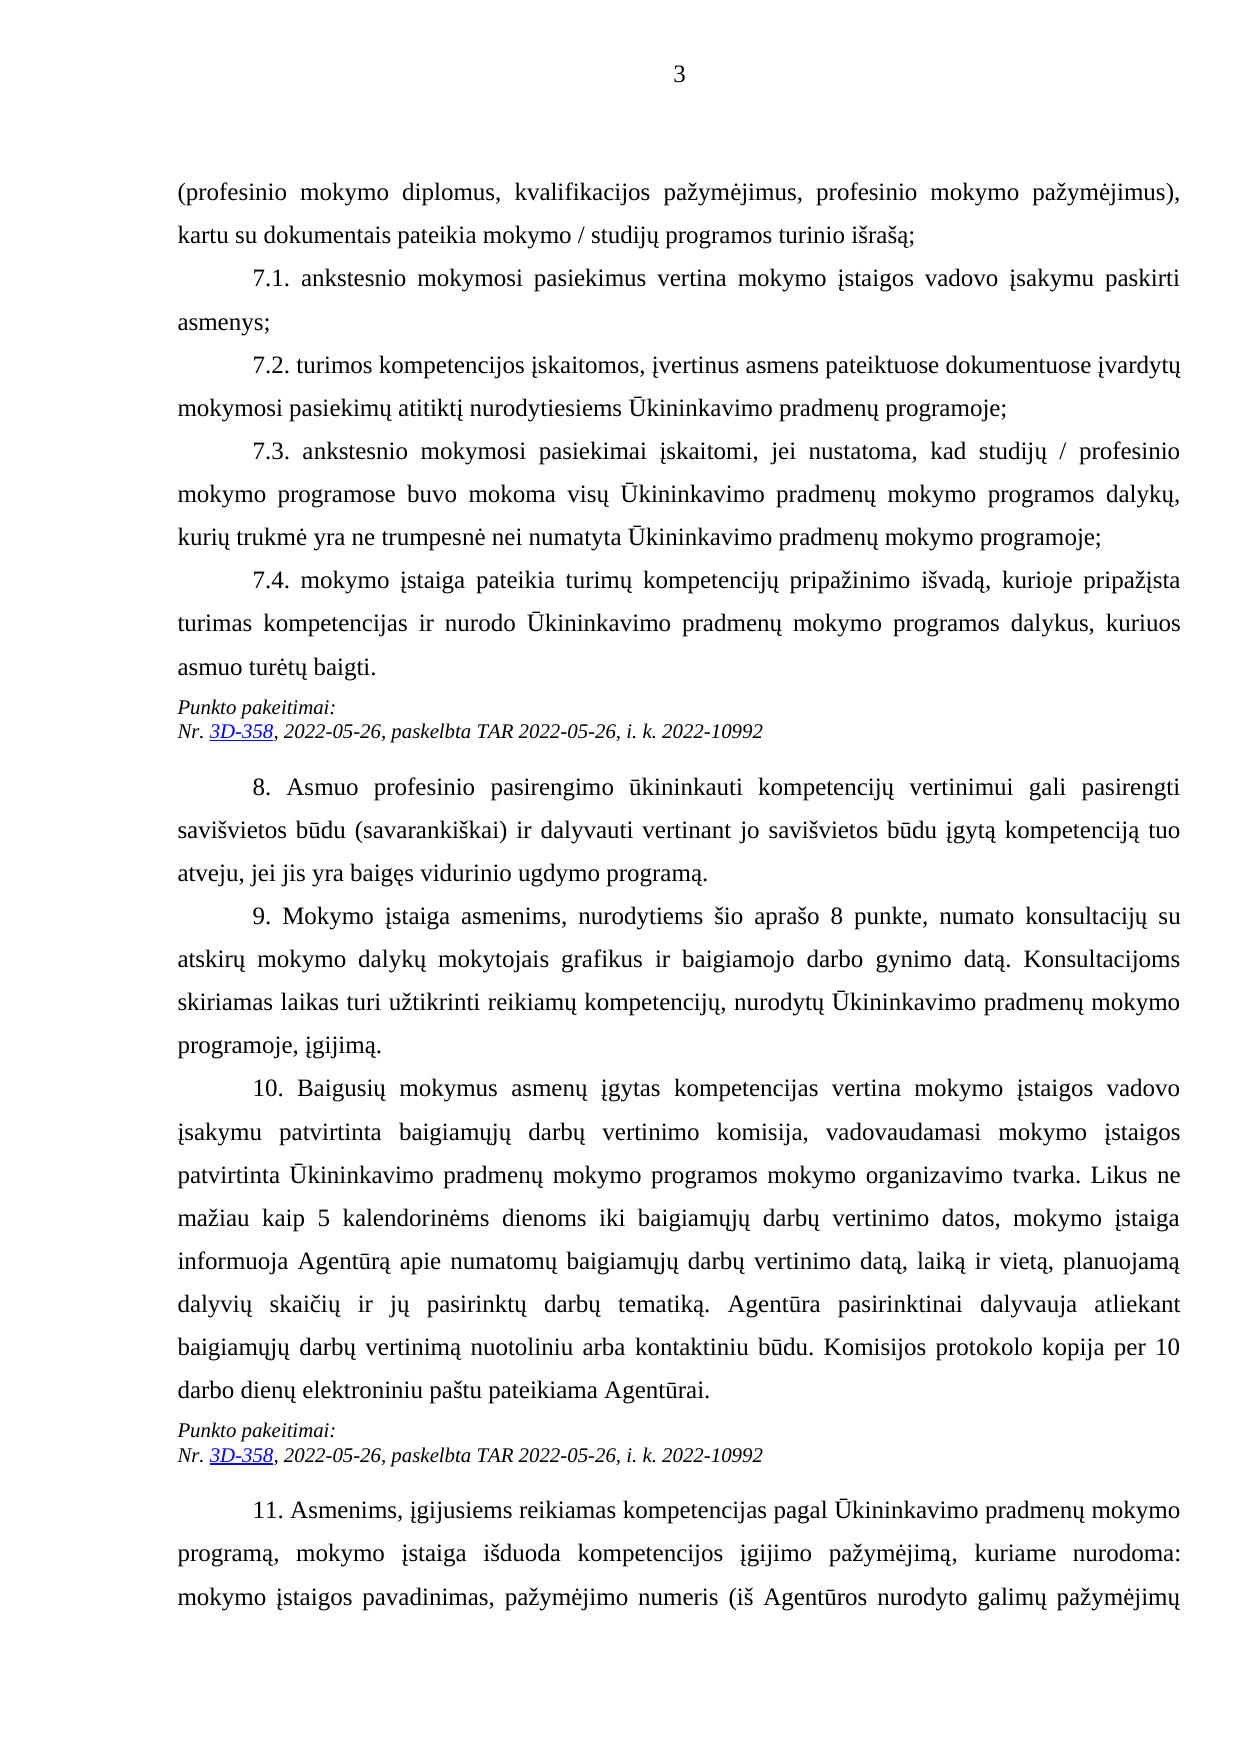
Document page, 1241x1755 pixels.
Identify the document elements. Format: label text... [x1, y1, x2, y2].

text 9. Mokymo įstaiga asmenims, nurodytiems šio aprašo 8 punkte, numato konsultacijų su atskirų mokymo dalykų mokytojais grafikus ir baigiamojo darbo gynimo datą. Konsultacijoms skiriamas laikas turi užtikrinti reikiamų kompetencijų, nurodytų Ūkininkavimo pradmenų mokymo programoje, įgijimą. [177, 901, 1181, 1059]
text 11. Asmenims, įgijusiems reikiamas kompetencijas pagal Ūkininkavimo pradmenų mokymo programą, mokymo įstaiga išduoda kompetencijos įgijimo pažymėjimą, kuriame nurodoma: mokymo įstaigos pavadinimas, pažymėjimo numeris (iš Agentūros nurodyto galimų pažymėjimų [177, 1495, 1181, 1610]
text Nr. 3D-358, 2022-05-26, paskelbta TAR 2022-05-26, i. k. 2022-10992 [177, 1442, 1181, 1467]
text 7.3. ankstesnio mokymosi pasiekimai įskaitomi, jei nustatoma, kad studijų / profesinio mokymo programose buvo mokoma visų Ūkininkavimo pradmenų mokymo programos dalykų, kurių trukmė yra ne trumpesnė nei numatyta Ūkininkavimo pradmenų mokymo programoje; [177, 436, 1181, 551]
text (profesinio mokymo diplomus, kvalifikacijos pažymėjimus, profesinio mokymo pažymėjimus), kartu su dokumentais pateikia mokymo / studijų programos turinio išrašą; [177, 177, 1181, 249]
text Punkto pakeitimai: [177, 1418, 1181, 1442]
text 10. Baigusių mokymus asmenų įgytas kompetencijas vertina mokymo įstaigos vadovo įsakymu patvirtinta baigiamųjų darbų vertinimo komisija, vadovaudamasi mokymo įstaigos patvirtinta Ūkininkavimo pradmenų mokymo programos mokymo organizavimo tvarka. Likus ne mažiau kaip 5 kalendorinėms dienoms iki baigiamųjų darbų vertinimo datos, mokymo įstaiga informuoja Agentūrą apie numatomų baigiamųjų darbų vertinimo datą, laiką ir vietą, planuojamą dalyvių skaičių ir jų pasirinktų darbų tematiką. Agentūra pasirinktinai dalyvauja atliekant baigiamųjų darbų vertinimą nuotoliniu arba kontaktiniu būdu. Komisijos protokolo kopija per 10 darbo dienų elektroniniu paštu pateikiama Agentūrai. [177, 1073, 1181, 1404]
text 8. Asmuo profesinio pasirengimo ūkininkauti kompetencijų vertinimui gali pasirengti savišvietos būdu (savarankiškai) ir dalyvauti vertinant jo savišvietos būdu įgytą kompetenciją tuo atveju, jei jis yra baigęs vidurinio ugdymo programą. [177, 772, 1181, 887]
text 7.4. mokymo įstaiga pateikia turimų kompetencijų pripažinimo išvadą, kurioje pripažįsta turimas kompetencijas ir nurodo Ūkininkavimo pradmenų mokymo programos dalykus, kuriuos asmuo turėtų baigti. [177, 565, 1181, 680]
text 7.1. ankstesnio mokymosi pasiekimus vertina mokymo įstaigos vadovo įsakymu paskirti asmenys; [177, 263, 1181, 335]
text 7.2. turimos kompetencijos įskaitomos, įvertinus asmens pateiktuose dokumentuose įvardytų mokymosi pasiekimų atitiktį nurodytiesiems Ūkininkavimo pradmenų programoje; [177, 350, 1181, 422]
text Nr. 3D-358, 2022-05-26, paskelbta TAR 2022-05-26, i. k. 2022-10992 [177, 719, 1181, 743]
text Punkto pakeitimai: [177, 695, 1181, 719]
